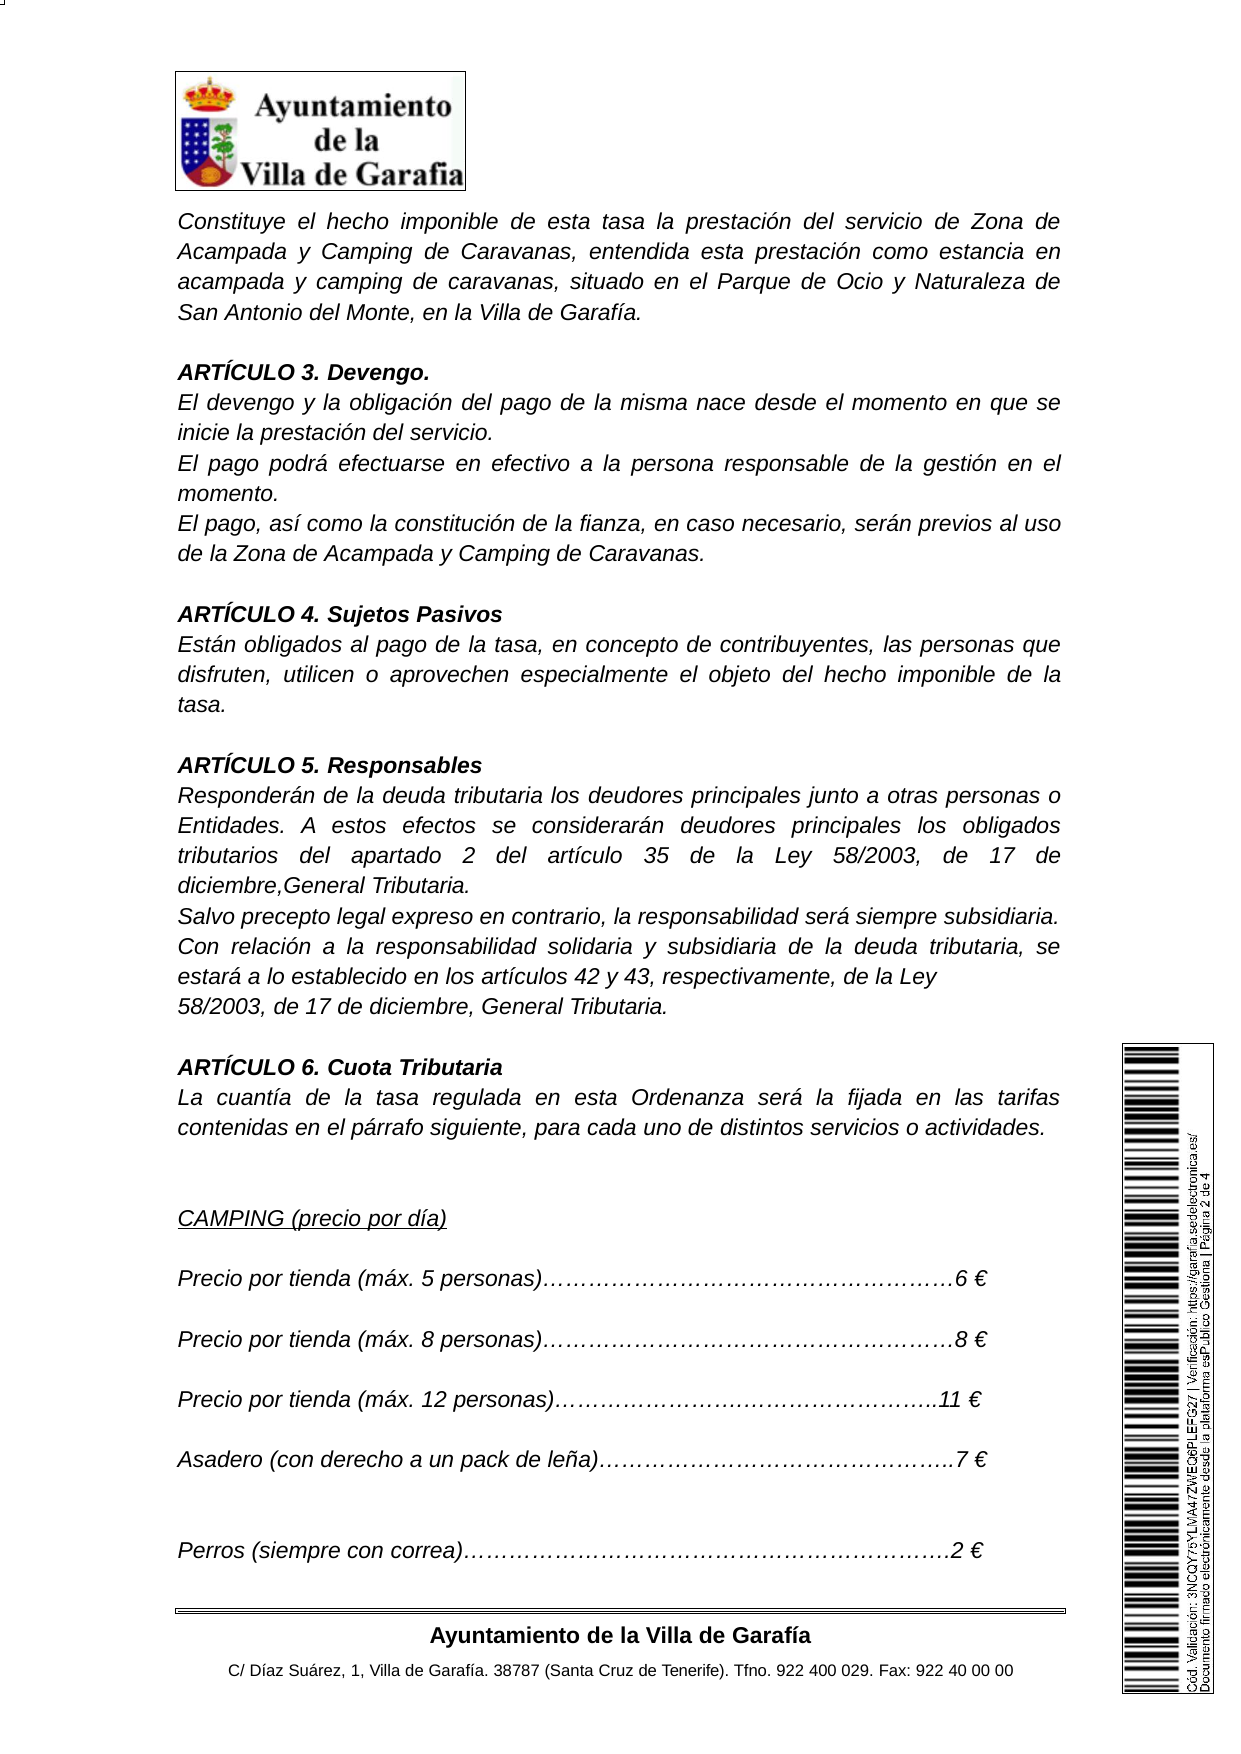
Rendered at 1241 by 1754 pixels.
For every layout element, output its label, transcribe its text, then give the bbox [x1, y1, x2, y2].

text inicie la prestación del servicio. [177, 420, 1085, 446]
text estará a lo establecido en los artículos 42 y 43, respectivamente, de la Ley [177, 964, 1086, 990]
text acampada y camping de caravanas, situado en el Parque de Ocio y Naturaleza de [177, 269, 1086, 295]
text 58/2003, de 17 de diciembre, General Tributaria. [177, 994, 695, 1020]
text ARTÍCULO 6. Cuota Tributaria [177, 1055, 1084, 1080]
text El pago, así como la constitución de la fianza, en caso necesario, serán previos al uso [177, 511, 1085, 537]
text ARTÍCULO 3. Devengo. [177, 360, 1085, 386]
picture [176, 1609, 1065, 1613]
text Asadero (con derecho a un pack de leña)………………………………………..7 € [177, 1447, 1011, 1473]
text C/ Díaz Suárez, 1, Villa de Garafía. 38787 (Santa Cruz de Tenerife). Tfno. 922 400 029. Fax: 922 40 00 00 [228, 1662, 1037, 1680]
text Constituye el hecho imponible de esta tasa la prestación del servicio de Zona de [177, 209, 1086, 234]
text Precio por tienda (máx. 12 personas)…………………….……………………..11 € [177, 1387, 1011, 1413]
text Salvo precepto legal expreso en contrario, la responsabilidad será siempre subsidiaria. [177, 904, 1086, 929]
text ARTÍCULO 4. Sujetos Pasivos [177, 602, 528, 627]
text Responderán de la deuda tributaria los deudores principales junto a otras personas o [177, 783, 1086, 808]
text contenidas en el párrafo siguiente, para cada uno de distintos servicios o actividades. [177, 1115, 1084, 1141]
text tributarios del apartado 2 del artículo 35 de la Ley 58/2003, de 17 de [177, 843, 1086, 869]
text Ayuntamiento de la Villa de Garafía [429, 1623, 836, 1648]
text Están obligados al pago de la tasa, en concepto de contribuyentes, las personas que [177, 632, 1085, 657]
text disfruten, utilicen o aprovechen especialmente el objeto del hecho imponible de la [177, 662, 1085, 688]
text diciembre,General Tributaria. [177, 873, 1086, 899]
text Con relación a la responsabilidad solidaria y subsidiaria de la deuda tributaria, se [177, 934, 1086, 959]
text tasa. [177, 692, 1085, 718]
picture [1123, 1044, 1213, 1693]
picture [176, 72, 465, 190]
text El pago podrá efectuarse en efectivo a la persona responsable de la gestión en el [177, 451, 1085, 476]
text de la Zona de Acampada y Camping de Caravanas. [177, 541, 1085, 567]
text Precio por tienda (máx. 5 personas)………………………………………………6 € [177, 1266, 1011, 1292]
text La cuantía de la tasa regulada en esta Ordenanza será la fijada en las tarifas [177, 1085, 1084, 1111]
text San Antonio del Monte, en la Villa de Garafía. [177, 299, 1086, 325]
text ARTÍCULO 5. Responsables [177, 753, 507, 778]
text El devengo y la obligación del pago de la misma nace desde el momento en que se [177, 390, 1085, 416]
text Acampada y Camping de Caravanas, entendida esta prestación como estancia en [177, 239, 1086, 265]
text Perros (siempre con correa)……………………………………………………….2 € [177, 1538, 1007, 1564]
text momento. [177, 481, 1085, 506]
text Entidades. A estos efectos se considerarán deudores principales los obligados [177, 813, 1086, 839]
text CAMPING (precio por día) [177, 1206, 471, 1231]
text Precio por tienda (máx. 8 personas)………………………………………………8 € [177, 1327, 1011, 1352]
